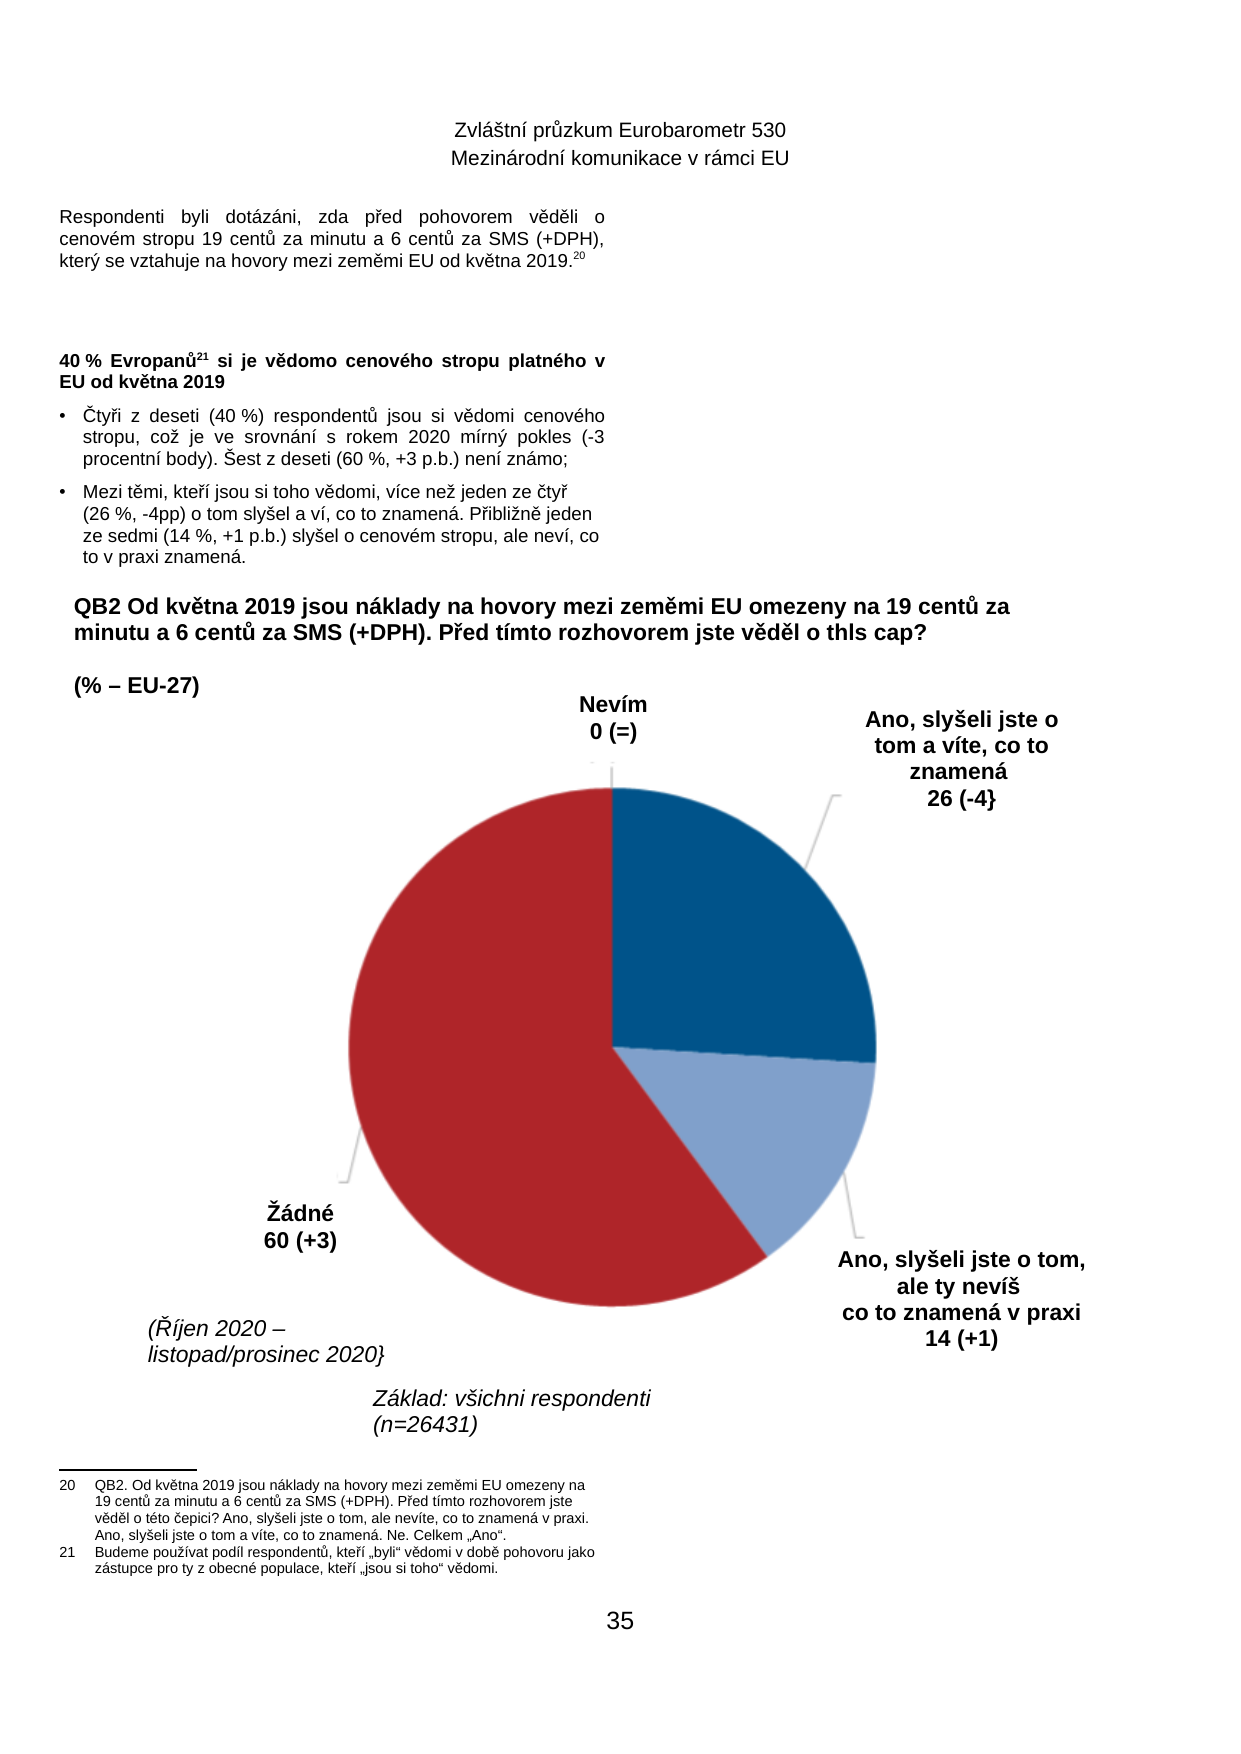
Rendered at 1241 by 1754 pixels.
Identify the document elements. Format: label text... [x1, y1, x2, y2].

text 40 % Evropanů si je vědomo cenového stropu platného v EU od května 2019 [59, 350, 605, 393]
picture [858, 1310, 864, 1318]
text Respondenti byli dotázáni, zda před pohovorem věděli o cenovém stropu 19 centů za minutu a 6 centů za SMS (+DPH), který se vztahuje na hovory mezi zeměmi EU od května 2019. [59, 206, 605, 271]
list Čtyři z deseti (40 %) respondentů jsou si vědomi cenového stropu, což je ve srovnání s rokem 2020 mírný pokles (-3 procentní body). Šest z deseti (60 %, +3 p.b.) není známo; [59, 405, 605, 469]
list Mezi těmi, kteří jsou si toho vědomi, více než jeden ze čtyř (26 %, -4pp) o tom slyšel a ví, co to znamená. Přibližně jeden ze sedmi (14 %, +1 p.b.) slyšel o cenovém stropu, ale neví, co to v praxi znamená. [59, 481, 605, 568]
picture [321, 748, 884, 1318]
text QB2. Od května 2019 jsou náklady na hovory mezi zeměmi EU omezeny na 19 centů za minutu a 6 centů za SMS (+DPH). Před tímto rozhovorem jste věděl o této čepici? Ano, slyšeli jste o tom, ale nevíte, co to znamená v praxi. Ano, slyšeli jste o tom a víte, co to znamená. Ne. Celkem „Ano“. [59, 1476, 605, 1543]
text Budeme používat podíl respondentů, kteří „byli“ vědomi v době pohovoru jako zástupce pro ty z obecné populace, kteří „jsou si toho“ vědomi. [59, 1543, 605, 1577]
